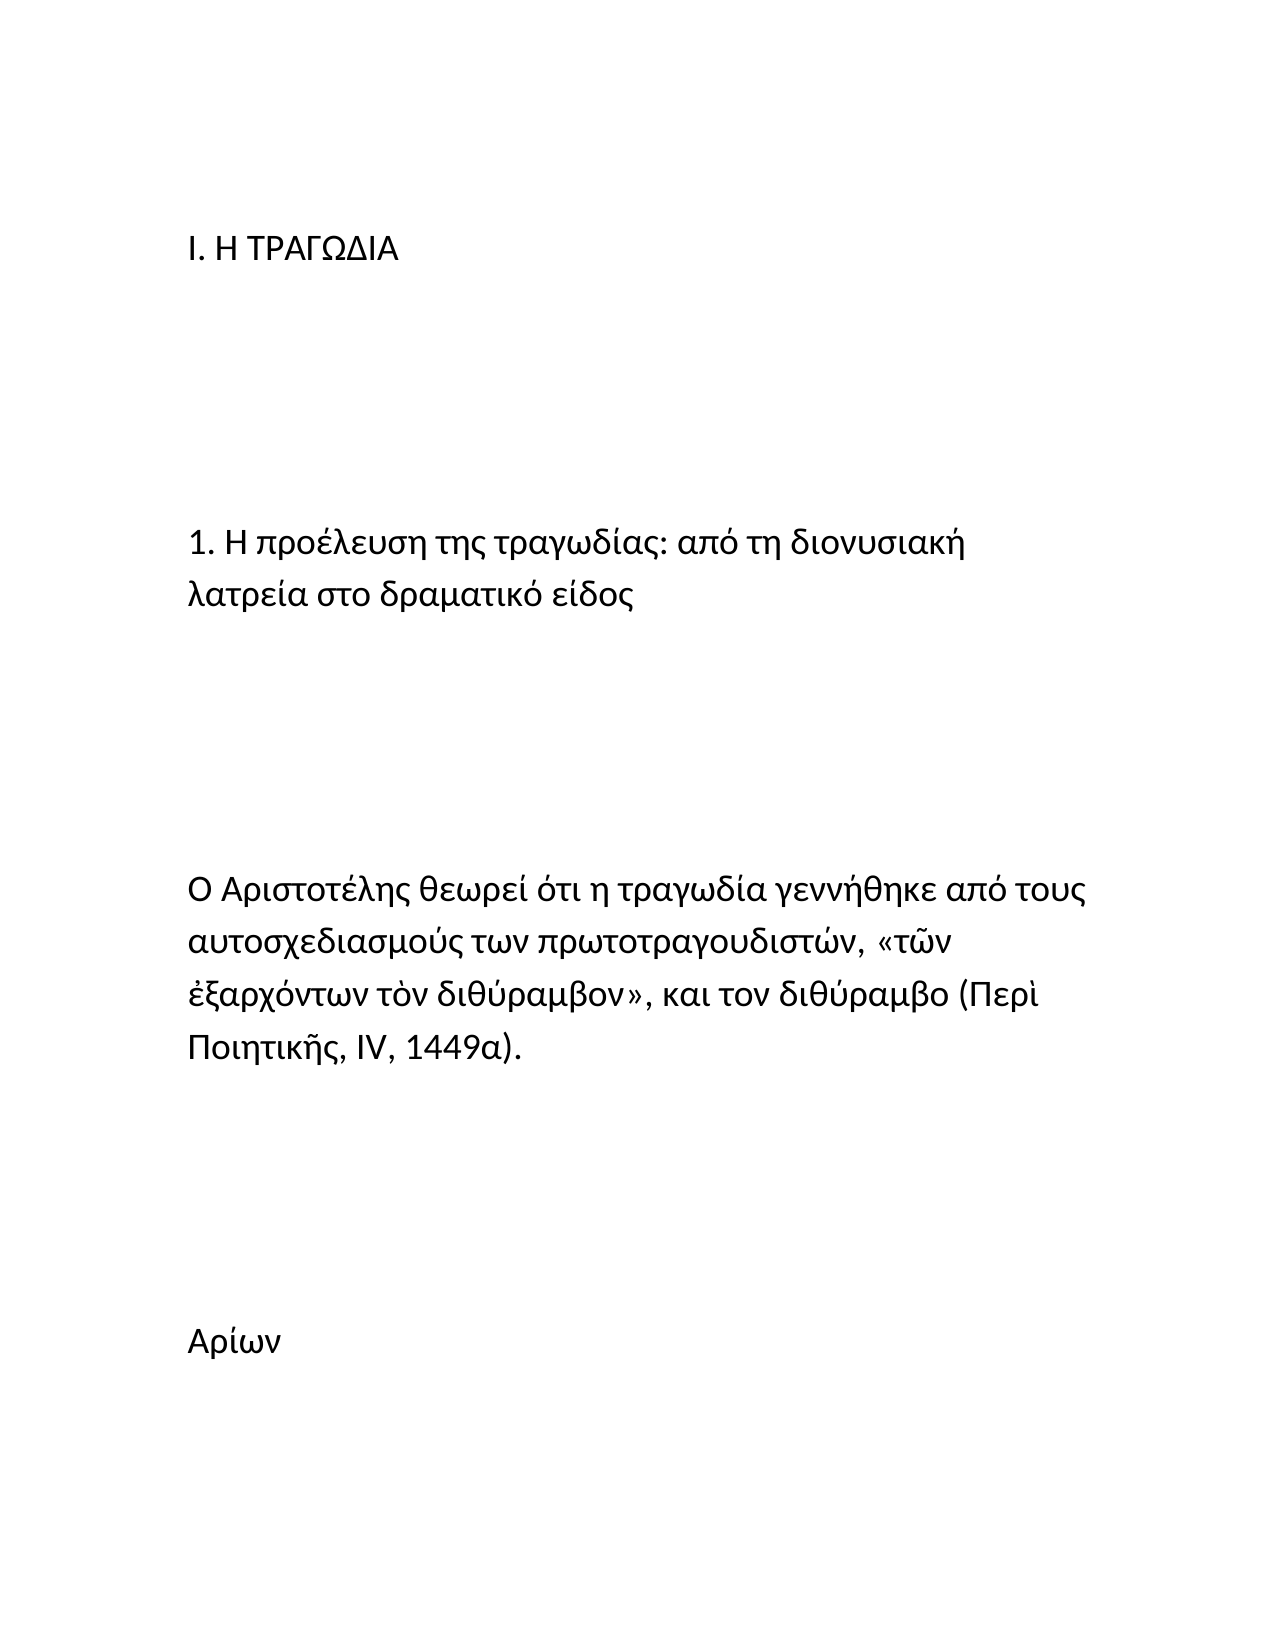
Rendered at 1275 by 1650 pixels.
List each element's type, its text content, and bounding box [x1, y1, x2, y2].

text O Αριστοτέλης θεωρεί ότι η τραγωδία γεννήθηκε από τους αυτοσχεδιασμούς των πρωτοτραγουδιστών, «τῶν ἐξαρχόντων τὸν διθύραμβον», και τον διθύραμβο (Περὶ Ποιητικῆς, IV, 1449α). [187, 864, 1087, 1068]
text Αρίων [187, 1317, 1087, 1363]
text I. Η ΤΡΑΓΩΔΙΑ [187, 223, 1087, 269]
text 1. Η προέλευση της τραγωδίας: από τη διονυσιακή λατρεία στο δραματικό είδος [187, 518, 1087, 616]
